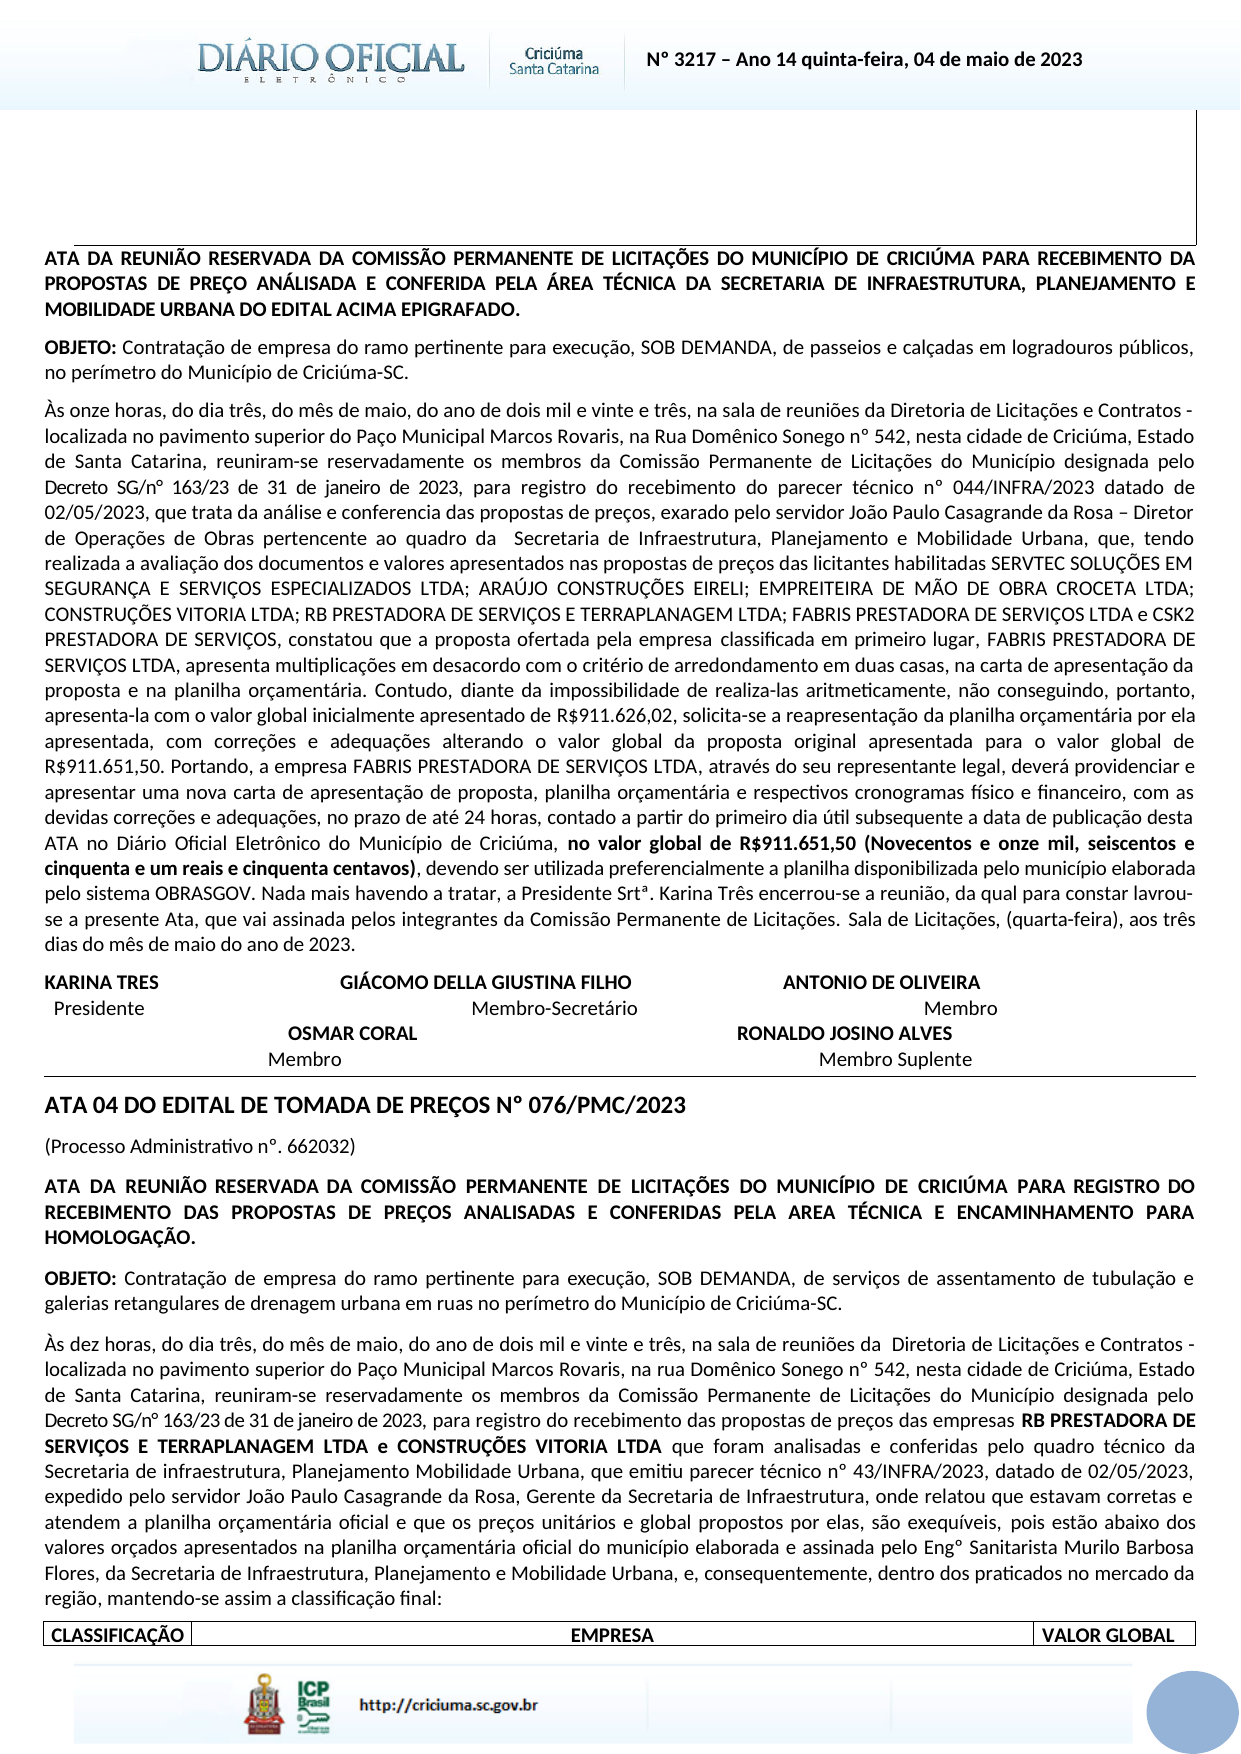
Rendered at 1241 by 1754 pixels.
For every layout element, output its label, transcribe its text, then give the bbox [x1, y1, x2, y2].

text OBJETO: Contratação de empresa do ramo pertinente para execução, SOB DEMANDA, de passeios e calçadas em logradouros públicos, no perímetro do Município de Criciúma-SC. [44, 334, 1196, 385]
text OBJETO: Contratação de empresa do ramo pertinente para execução, SOB DEMANDA, de serviços de assentamento de tubulação e galerias retangulares de drenagem urbana em ruas no perímetro do Município de Criciúma-SC. [44, 1265, 1196, 1316]
text KARINA TRES GIÁCOMO DELLA GIUSTINA FILHO ANTONIO DE OLIVEIRA [44, 969, 1196, 995]
text Às onze horas, do dia três, do mês de maio, do ano de dois mil e vinte e três, na sala de reuniões da Diretoria de Licitações e Contratos - localizada no pavimento superior do Paço Municipal Marcos Rovaris, na Rua Domênico Sonego nº 542, nesta cidade de Criciúma, Estado de Santa Catarina, reuniram-se reservadamente os membros da Comissão Permanente de Licitações do Município designada pelo Decreto SG/n° 163/23 de 31 de janeiro de 2023, para registro do recebimento do parecer técnico nº 044/INFRA/2023 datado de 02/05/2023, que trata da análise e conferencia das propostas de preços, exarado pelo servidor João Paulo Casagrande da Rosa – Diretor de Operações de Obras pertencente ao quadro da Secretaria de Infraestrutura, Planejamento e Mobilidade Urbana, que, tendo realizada a avaliação dos documentos e valores apresentados nas propostas de preços das licitantes habilitadas SERVTEC SOLUÇÕES EM SEGURANÇA E SERVIÇOS ESPECIALIZADOS LTDA; ARAÚJO CONSTRUÇÕES EIRELI; EMPREITEIRA DE MÃO DE OBRA CROCETA LTDA; CONSTRUÇÕES VITORIA LTDA; RB PRESTADORA DE SERVIÇOS E TERRAPLANAGEM LTDA; FABRIS PRESTADORA DE SERVIÇOS LTDA e CSK2 PRESTADORA DE SERVIÇOS, constatou que a proposta ofertada pela empresa classificada em primeiro lugar, FABRIS PRESTADORA DE SERVIÇOS LTDA, apresenta multiplicações em desacordo com o critério de arredondamento em duas casas, na carta de apresentação da proposta e na planilha orçamentária. Contudo, diante da impossibilidade de realiza-las aritmeticamente, não conseguindo, portanto, apresenta-la com o valor global inicialmente apresentado de R$911.626,02, solicita-se a reapresentação da planilha orçamentária por ela apresentada, com correções e adequações alterando o valor global da proposta original apresentada para o valor global de R$911.651,50. Portando, a empresa FABRIS PRESTADORA DE SERVIÇOS LTDA, através do seu representante legal, deverá providenciar e apresentar uma nova carta de apresentação de proposta, planilha orçamentária e respectivos cronogramas físico e financeiro, com as devidas correções e adequações, no prazo de até 24 horas, contado a partir do primeiro dia útil subsequente a data de publicação desta ATA no Diário Oficial Eletrônico do Município de Criciúma, no valor global de R$911.651,50 (Novecentos e onze mil, seiscentos e cinquenta e um reais e cinquenta centavos), devendo ser utilizada preferencialmente a planilha disponibilizada pelo município elaborada pelo sistema OBRASGOV. Nada mais havendo a tratar, a Presidente Srtª. Karina Três encerrou-se a reunião, da qual para constar lavrou-se a presente Ata, que vai assinada pelos integrantes da Comissão Permanente de Licitações. Sala de Licitações, (quarta-feira), aos três dias do mês de maio do ano de 2023. [44, 398, 1196, 957]
text ATA DA REUNIÃO RESERVADA DA COMISSÃO PERMANENTE DE LICITAÇÕES DO MUNICÍPIO DE CRICIÚMA PARA REGISTRO DO RECEBIMENTO DAS PROPOSTAS DE PREÇOS ANALISADAS E CONFERIDAS PELA AREA TÉCNICA E ENCAMINHAMENTO PARA HOMOLOGAÇÃO. [44, 1173, 1196, 1250]
text OSMAR CORAL RONALDO JOSINO ALVES [44, 1020, 1196, 1046]
text Membro Membro Suplente [44, 1046, 1196, 1071]
text ATA DA REUNIÃO RESERVADA DA COMISSÃO PERMANENTE DE LICITAÇÕES DO MUNICÍPIO DE CRICIÚMA PARA RECEBIMENTO DA PROPOSTAS DE PREÇO ANÁLISADA E CONFERIDA PELA ÁREA TÉCNICA DA SECRETARIA DE INFRAESTRUTURA, PLANEJAMENTO E MOBILIDADE URBANA DO EDITAL ACIMA EPIGRAFADO. [44, 245, 1196, 321]
table_header VALOR GLOBAL [1034, 1622, 1195, 1645]
table_header EMPRESA [192, 1622, 1033, 1645]
text (Processo Administrativo nº. 662032) [44, 1133, 1198, 1158]
text Às dez horas, do dia três, do mês de maio, do ano de dois mil e vinte e três, na sala de reuniões da Diretoria de Licitações e Contratos - localizada no pavimento superior do Paço Municipal Marcos Rovaris, na rua Domênico Sonego nº 542, nesta cidade de Criciúma, Estado de Santa Catarina, reuniram-se reservadamente os membros da Comissão Permanente de Licitações do Município designada pelo Decreto SG/n° 163/23 de 31 de janeiro de 2023, para registro do recebimento das propostas de preços das empresas RB PRESTADORA DE SERVIÇOS E TERRAPLANAGEM LTDA e CONSTRUÇÕES VITORIA LTDA que foram analisadas e conferidas pelo quadro técnico da Secretaria de infraestrutura, Planejamento Mobilidade Urbana, que emitiu parecer técnico nº 43/INFRA/2023, datado de 02/05/2023, expedido pelo servidor João Paulo Casagrande da Rosa, Gerente da Secretaria de Infraestrutura, onde relatou que estavam corretas e atendem a planilha orçamentária oficial e que os preços unitários e global propostos por elas, são exequíveis, pois estão abaixo dos valores orçados apresentados na planilha orçamentária oficial do município elaborada e assinada pelo Engº Sanitarista Murilo Barbosa Flores, da Secretaria de Infraestrutura, Planejamento e Mobilidade Urbana, e, consequentemente, dentro dos praticados no mercado da região, mantendo-se assim a classificação final: [44, 1331, 1196, 1611]
text Presidente Membro-Secretário Membro [44, 995, 1196, 1020]
table_header CLASSIFICAÇÃO [44, 1622, 191, 1645]
text ATA 04 DO EDITAL DE TOMADA DE PREÇOS Nº 076/PMC/2023 [44, 1089, 1198, 1120]
